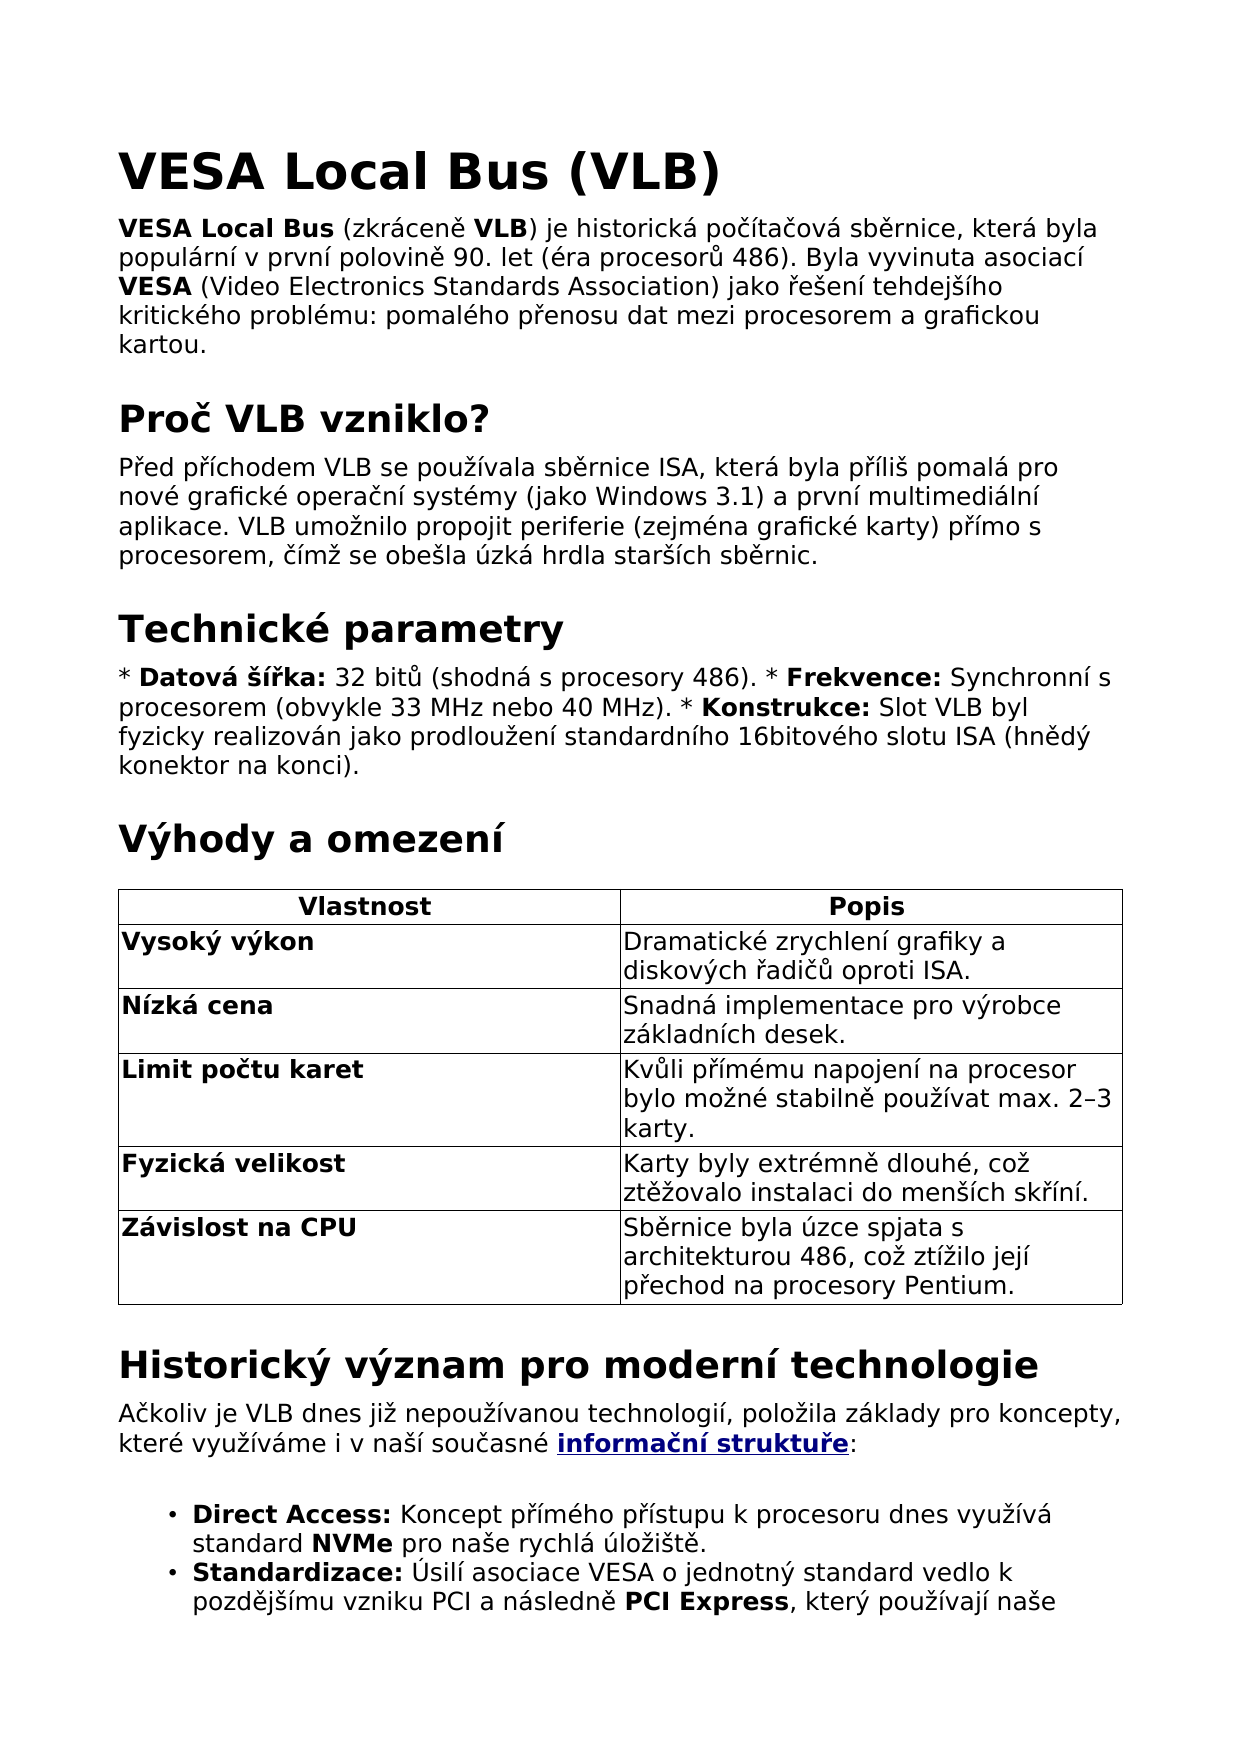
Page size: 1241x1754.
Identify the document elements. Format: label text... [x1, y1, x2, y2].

table_header Popis [621, 890, 1122, 924]
subtitle Výhody a omezení [118, 818, 1122, 861]
table_cell Snadná implementace pro výrobce základních desek. [621, 989, 1122, 1052]
table_cell Dramatické zrychlení grafiky a diskových řadičů oproti ISA. [621, 925, 1122, 988]
table_cell Vysoký výkon [119, 925, 620, 988]
subtitle Historický význam pro moderní technologie [118, 1343, 1122, 1387]
table_cell Karty byly extrémně dlouhé, což ztěžovalo instalaci do menších skříní. [621, 1147, 1122, 1210]
table_cell Limit počtu karet [119, 1054, 620, 1146]
text Ačkoliv je VLB dnes již nepoužívanou technologií, položila základy pro koncepty, které využíváme i v naší současné informační struktuře: [118, 1399, 1122, 1458]
table_header Vlastnost [119, 890, 620, 924]
list Direct Access: Koncept přímého přístupu k procesoru dnes využívá standard NVMe pro naše rychlá úložiště. [177, 1500, 1122, 1558]
text Před příchodem VLB se používala sběrnice ISA, která byla příliš pomalá pro nové grafické operační systémy (jako Windows 3.1) a první multimediální aplikace. VLB umožnilo propojit periferie (zejména grafické karty) přímo s procesorem, čímž se obešla úzká hrdla starších sběrnic. [118, 453, 1122, 570]
text VESA Local Bus (zkráceně VLB) je historická počítačová sběrnice, která byla populární v první polovině 90. let (éra procesorů 486). Byla vyvinuta asociací VESA (Video Electronics Standards Association) jako řešení tehdejšího kritického problému: pomalého přenosu dat mezi procesorem a grafickou kartou. [118, 214, 1122, 360]
subtitle Proč VLB vzniklo? [118, 397, 1122, 441]
table_cell Sběrnice byla úzce spjata s architekturou 486, což ztížilo její přechod na procesory Pentium. [621, 1211, 1122, 1303]
subtitle Technické parametry [118, 607, 1122, 651]
table_cell Kvůli přímému napojení na procesor bylo možné stabilně používat max. 2–3 karty. [621, 1054, 1122, 1146]
table_cell Nízká cena [119, 989, 620, 1052]
list Standardizace: Úsilí asociace VESA o jednotný standard vedlo k pozdějšímu vzniku PCI a následně PCI Express, který používají naše [177, 1558, 1122, 1617]
text * Datová šířka: 32 bitů (shodná s procesory 486). * Frekvence: Synchronní s procesorem (obvykle 33 MHz nebo 40 MHz). * Konstrukce: Slot VLB byl fyzicky realizován jako prodloužení standardního 16bitového slotu ISA (hnědý konektor na konci). [118, 664, 1122, 780]
table_cell Závislost na CPU [119, 1211, 620, 1303]
table_cell Fyzická velikost [119, 1147, 620, 1210]
subtitle VESA Local Bus (VLB) [118, 143, 1122, 201]
